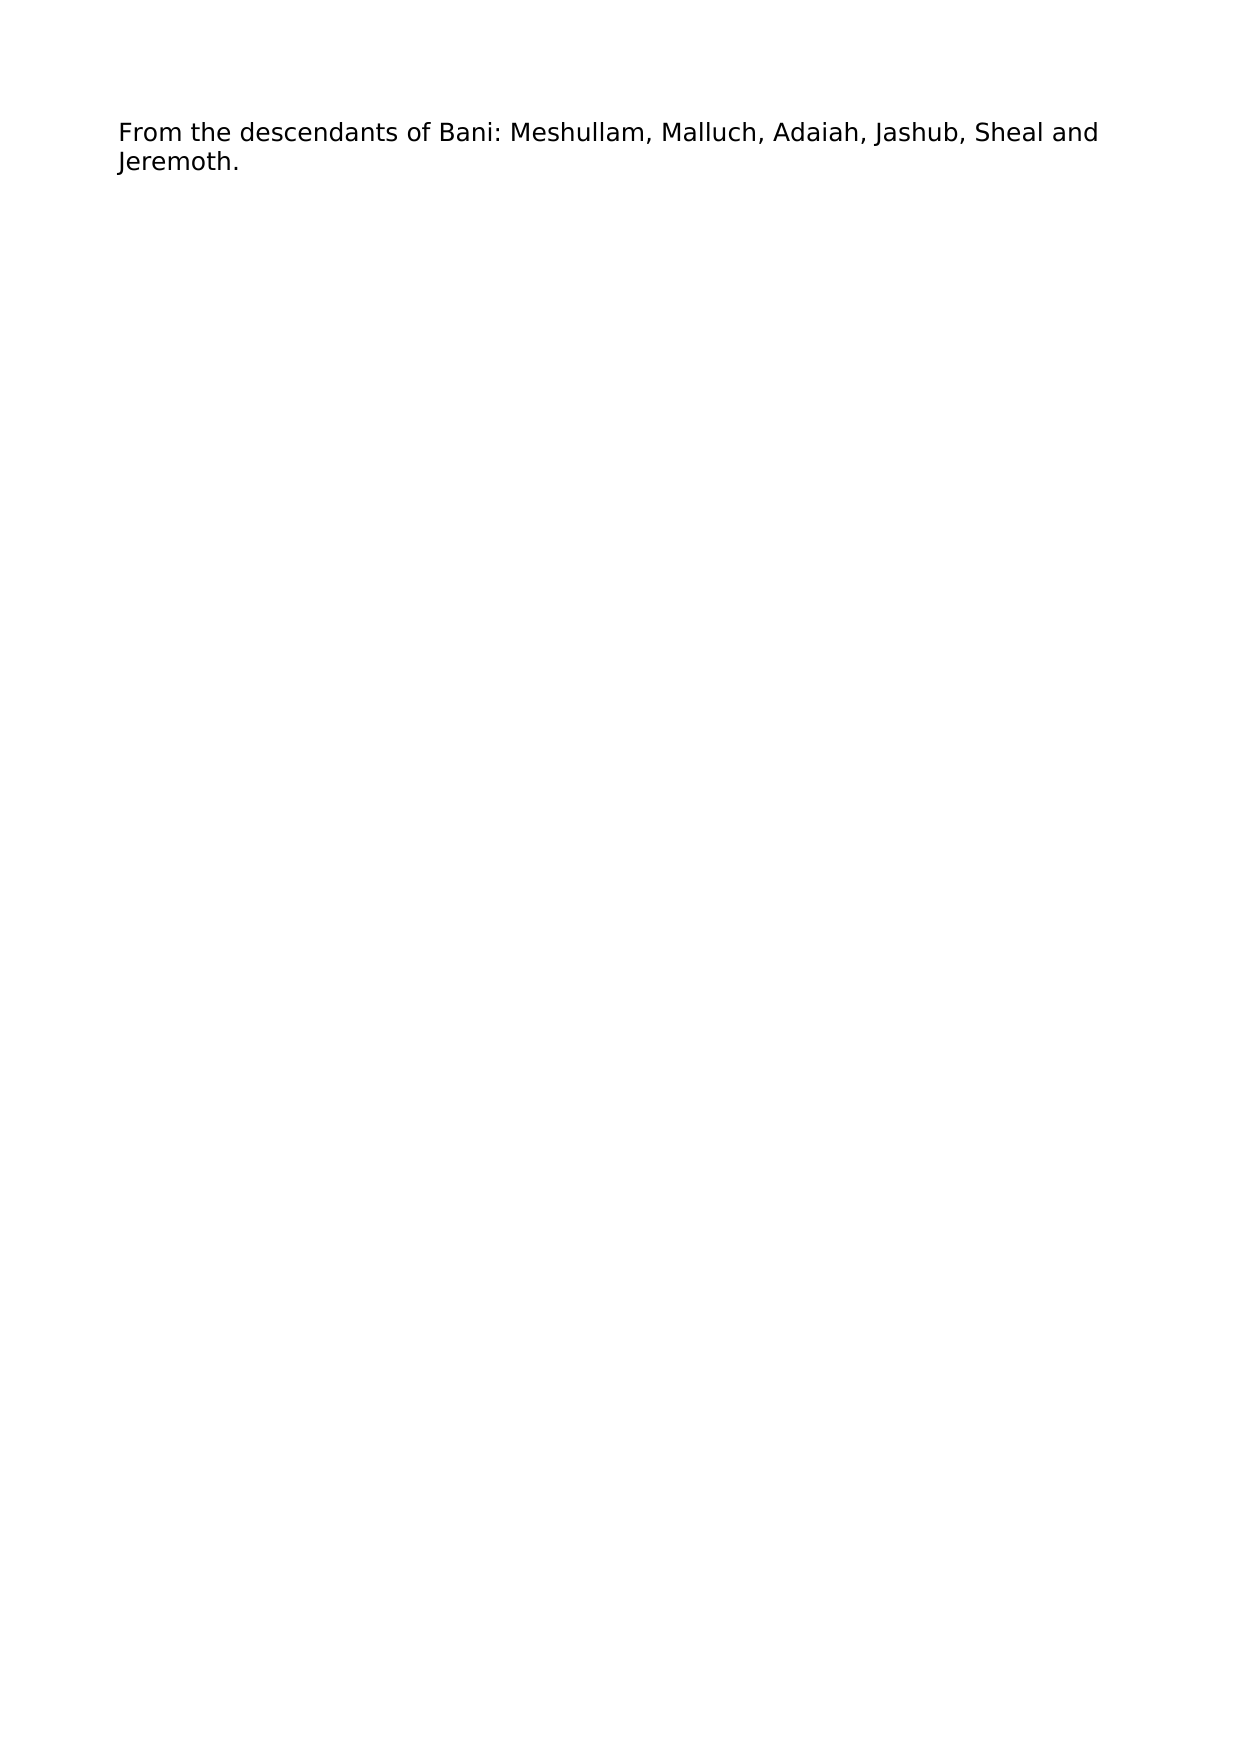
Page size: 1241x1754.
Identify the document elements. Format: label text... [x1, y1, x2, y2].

text From the descendants of Bani: Meshullam, Malluch, Adaiah, Jashub, Sheal and Jeremoth. [118, 118, 1122, 176]
